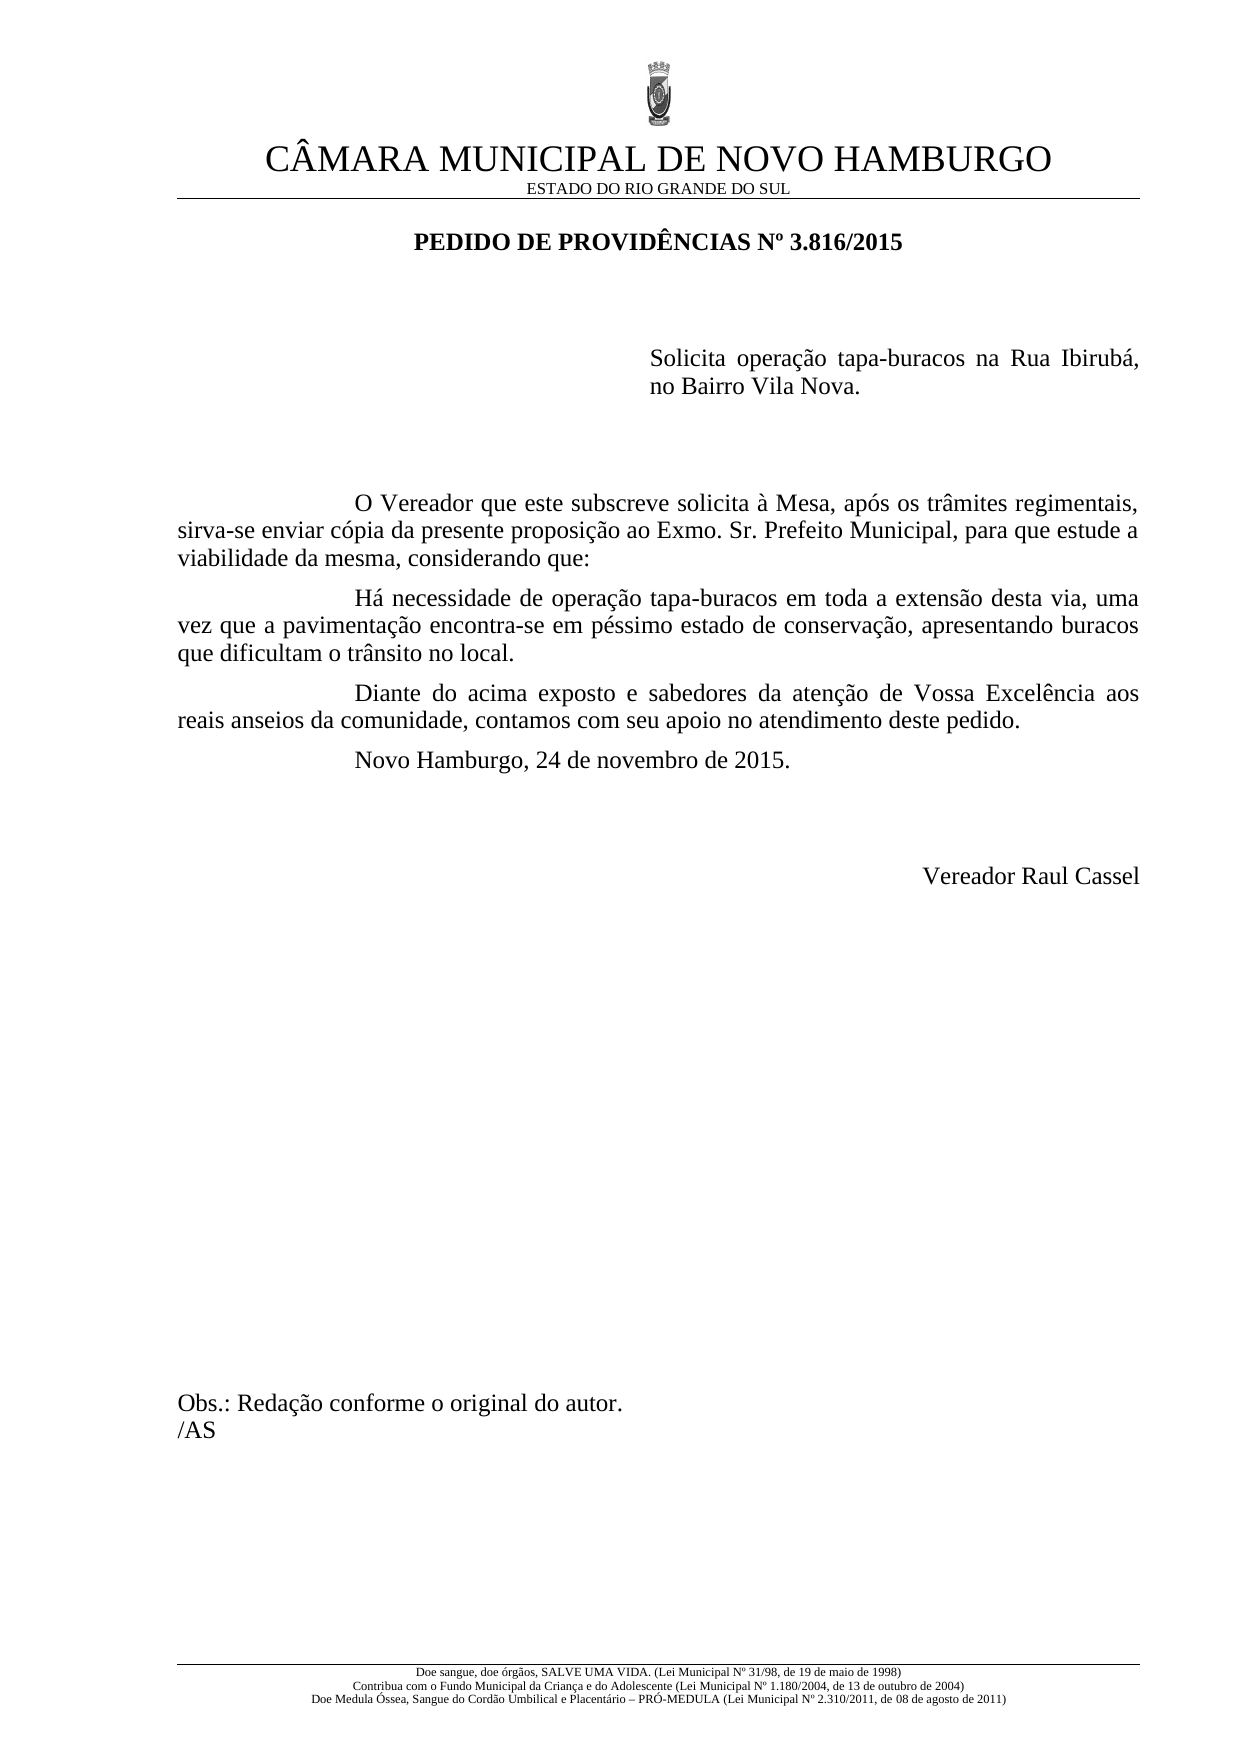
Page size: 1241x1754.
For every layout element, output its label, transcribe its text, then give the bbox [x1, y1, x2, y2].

text /AS [177, 1416, 1140, 1444]
text Solicita operação tapa-buracos na Rua Ibirubá, no Bairro Vila Nova. [649, 344, 1140, 400]
text Há necessidade de operação tapa-buracos em toda a extensão desta via, uma vez que a pavimentação encontra-se em péssimo estado de conservação, apresentando buracos que dificultam o trânsito no local. [177, 584, 1140, 667]
text PEDIDO DE PROVIDÊNCIAS Nº 3.816/2015 [177, 228, 1140, 256]
text Obs.: Redação conforme o original do autor. [177, 1389, 1140, 1416]
text O Vereador que este subscreve solicita à Mesa, após os trâmites regimentais, sirva-se enviar cópia da presente proposição ao Exmo. Sr. Prefeito Municipal, para que estude a viabilidade da mesma, considerando que: [177, 489, 1140, 572]
text Diante do acima exposto e sabedores da atenção de Vossa Excelência aos reais anseios da comunidade, contamos com seu apoio no atendimento deste pedido. [177, 679, 1140, 734]
text Novo Hamburgo, 24 de novembro de 2015. [177, 746, 1140, 774]
text Vereador Raul Cassel [768, 862, 1140, 890]
